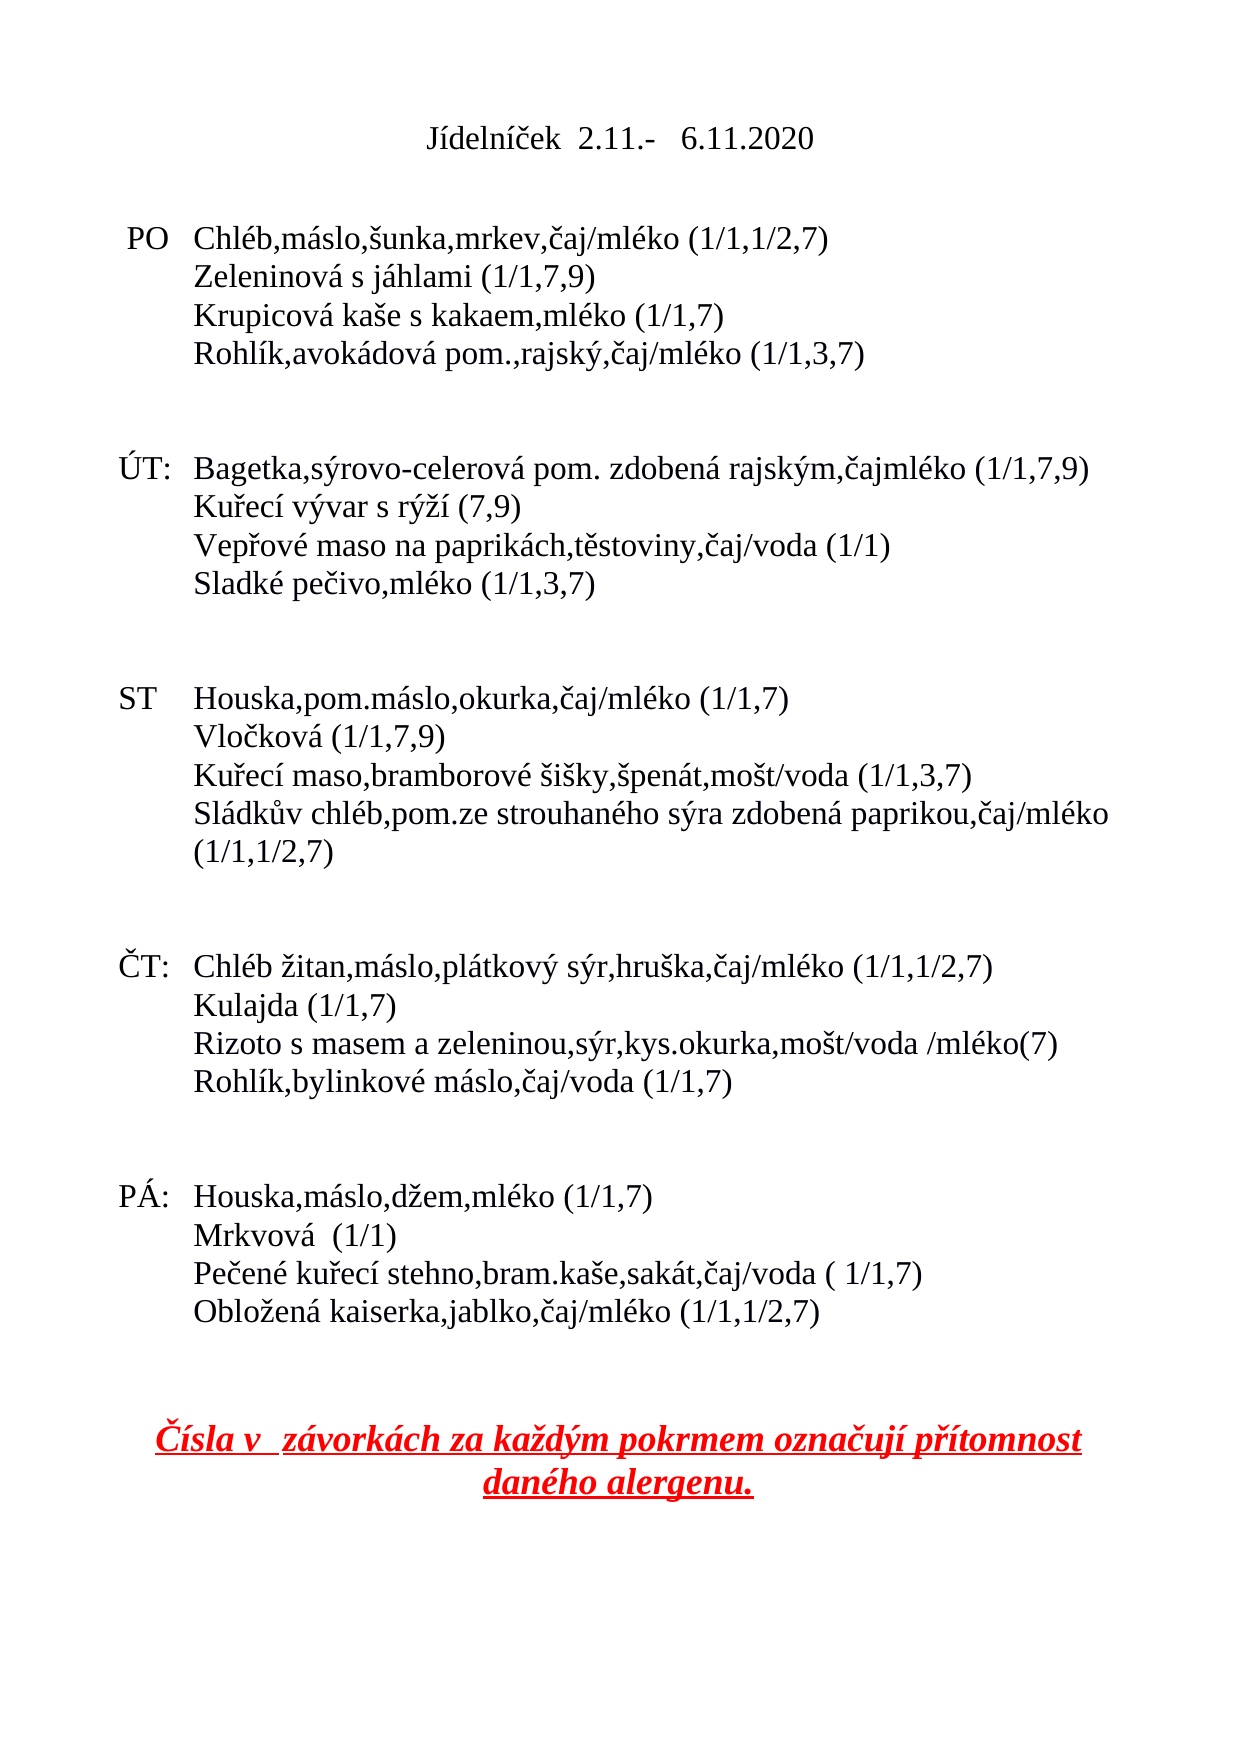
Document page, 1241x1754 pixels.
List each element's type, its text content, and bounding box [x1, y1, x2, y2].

table_cell Rohlík,bylinkové máslo,čaj/voda (1/1,7) [186, 1062, 1151, 1100]
table_cell Houska,máslo,džem,mléko (1/1,7) [186, 1177, 1151, 1215]
table_cell PÁ: [111, 1177, 186, 1215]
table_header PO [111, 218, 186, 372]
table_cell [111, 487, 186, 525]
table_cell [111, 1292, 186, 1330]
table_cell [111, 985, 186, 1023]
table_cell Vepřové maso na paprikách,těstoviny,čaj/voda (1/1) [186, 525, 1151, 563]
table_cell [111, 1062, 186, 1100]
table_cell Kuřecí maso,bramborové šišky,špenát,mošt/voda (1/1,3,7) [186, 755, 1151, 793]
text Jídelníček 2.11.- 6.11.2020 [118, 118, 1122, 156]
table_cell [186, 372, 1151, 448]
table_cell [111, 602, 186, 678]
table_cell [111, 563, 186, 602]
table_cell Rizoto s masem a zeleninou,sýr,kys.okurka,mošt/voda /mléko(7) [186, 1023, 1151, 1062]
table_cell [111, 1100, 186, 1177]
table_cell Sladké pečivo,mléko (1/1,3,7) [186, 563, 1151, 602]
table_cell Obložená kaiserka,jablko,čaj/mléko (1/1,1/2,7) [186, 1292, 1151, 1330]
table_cell Houska,pom.máslo,okurka,čaj/mléko (1/1,7) [186, 678, 1151, 717]
table_cell Bagetka,sýrovo-celerová pom. zdobená rajským,čajmléko (1/1,7,9) [186, 448, 1151, 487]
text Čísla v závorkách za každým pokrmem označují přítomnost daného alergenu. [118, 1416, 1122, 1502]
table_cell [111, 372, 186, 448]
table_cell Rohlík,avokádová pom.,rajský,čaj/mléko (1/1,3,7) [186, 333, 1151, 372]
table_cell [186, 602, 1151, 678]
table_cell Krupicová kaše s kakaem,mléko (1/1,7) [186, 295, 1151, 333]
table_cell [186, 870, 1151, 947]
table_header Chléb,máslo,šunka,mrkev,čaj/mléko (1/1,1/2,7) [186, 218, 1151, 257]
table_cell Vločková (1/1,7,9) [186, 717, 1151, 755]
table_cell [111, 717, 186, 755]
table_cell ČT: [111, 947, 186, 985]
table_cell [111, 793, 186, 870]
table_cell Kulajda (1/1,7) [186, 985, 1151, 1023]
table_cell Zeleninová s jáhlami (1/1,7,9) [186, 257, 1151, 295]
table_cell Pečené kuřecí stehno,bram.kaše,sakát,čaj/voda ( 1/1,7) [186, 1253, 1151, 1292]
table_cell [111, 755, 186, 793]
table_cell [111, 1253, 186, 1292]
table_cell [111, 525, 186, 563]
table_cell [111, 1023, 186, 1062]
table_cell ST [111, 678, 186, 717]
table_cell [111, 1215, 186, 1253]
table_cell Kuřecí vývar s rýží (7,9) [186, 487, 1151, 525]
table_cell [186, 1100, 1151, 1177]
table_cell Sládkův chléb,pom.ze strouhaného sýra zdobená paprikou,čaj/mléko (1/1,1/2,7) [186, 793, 1151, 870]
table_cell ÚT: [111, 448, 186, 487]
table_cell Mrkvová (1/1) [186, 1215, 1151, 1253]
table_cell Chléb žitan,máslo,plátkový sýr,hruška,čaj/mléko (1/1,1/2,7) [186, 947, 1151, 985]
table_cell [111, 870, 186, 947]
